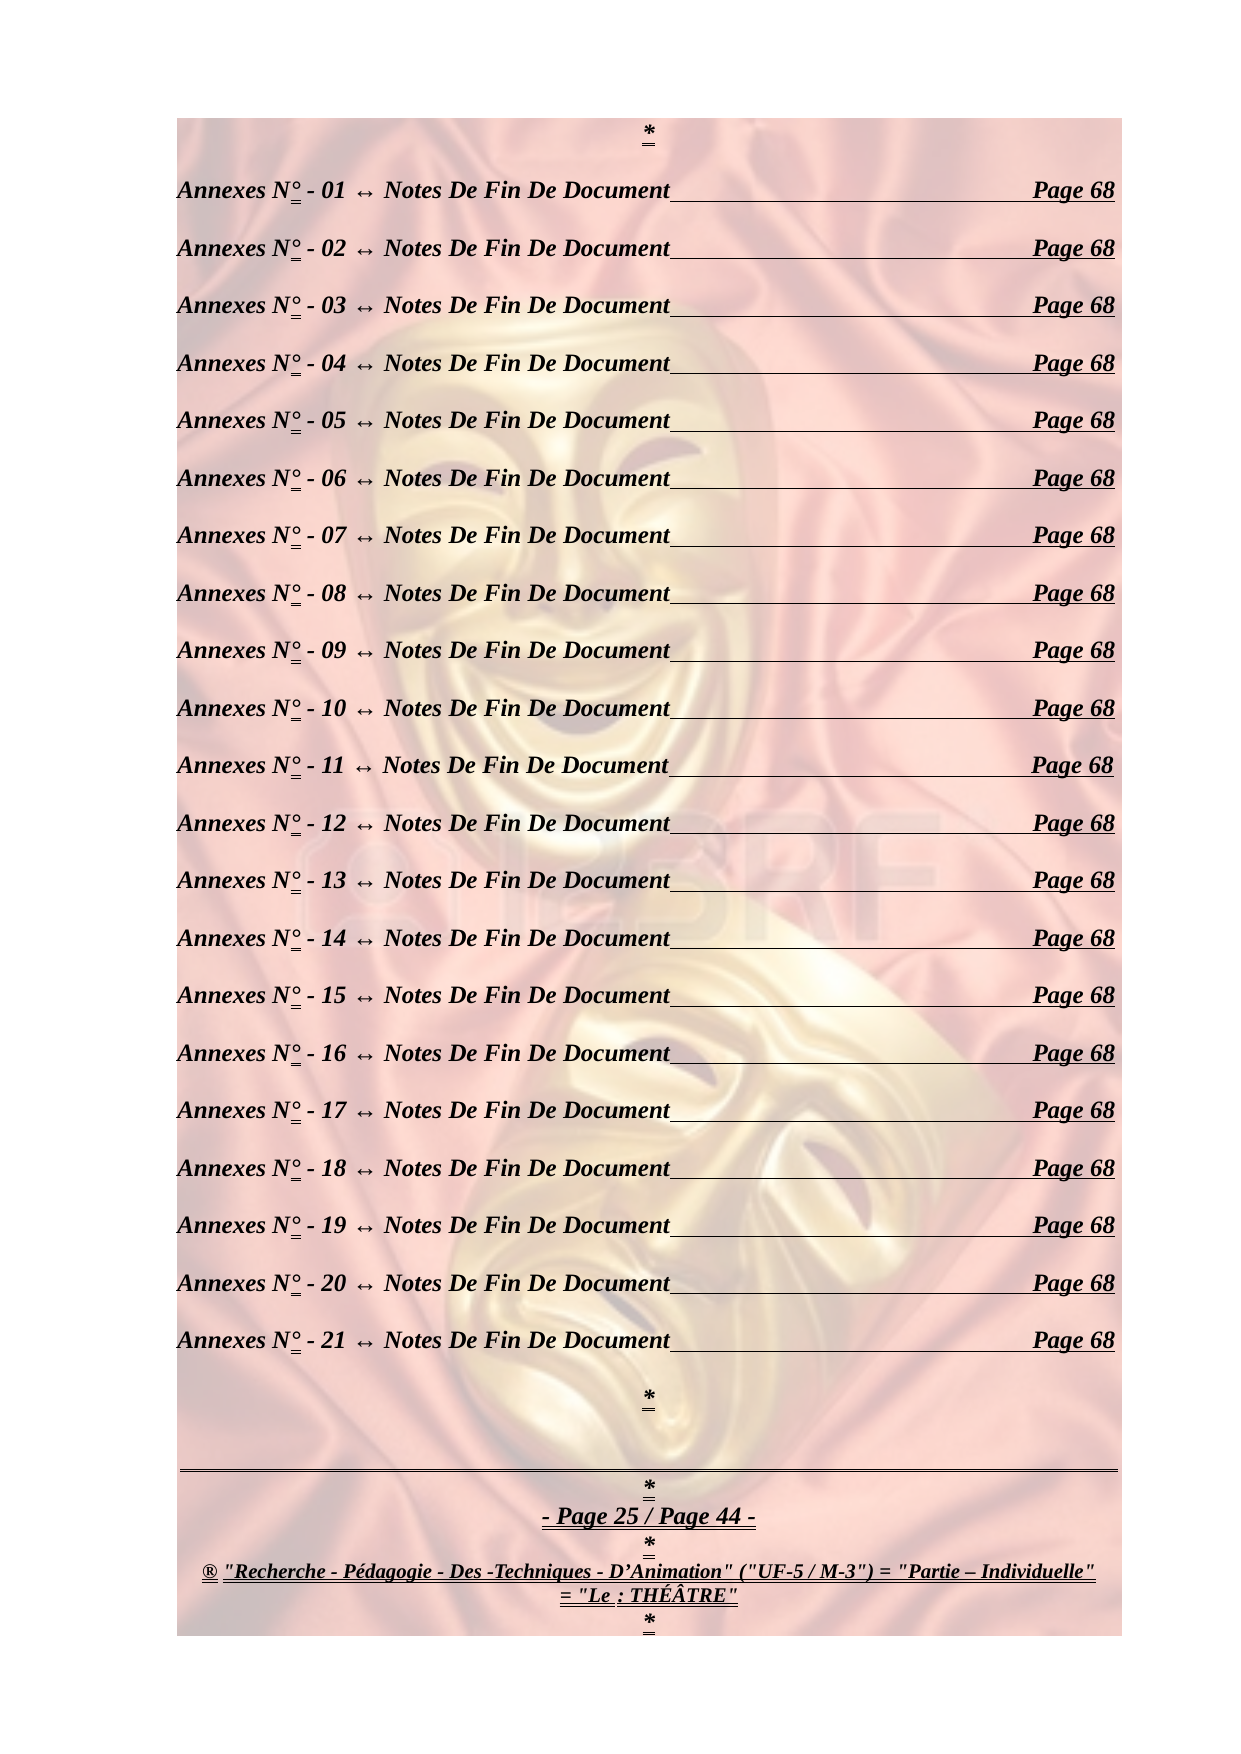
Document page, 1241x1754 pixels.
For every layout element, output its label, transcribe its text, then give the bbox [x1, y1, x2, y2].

text Annexes N° - 05 ↔ Notes De Fin De Document Page 68 [177, 406, 1122, 434]
text * [177, 1383, 1122, 1412]
text Annexes N° - 18 ↔ Notes De Fin De Document Page 68 [177, 1153, 1122, 1182]
text Annexes N° - 10 ↔ Notes De Fin De Document Page 68 [177, 693, 1122, 722]
text Annexes N° - 03 ↔ Notes De Fin De Document Page 68 [177, 291, 1122, 319]
text Annexes N° - 04 ↔ Notes De Fin De Document Page 68 [177, 348, 1122, 377]
text * [177, 118, 1122, 147]
text Annexes N° - 17 ↔ Notes De Fin De Document Page 68 [177, 1096, 1122, 1124]
text Annexes N° - 11 ↔ Notes De Fin De Document Page 68 [177, 751, 1122, 779]
text Annexes N° - 19 ↔ Notes De Fin De Document Page 68 [177, 1211, 1122, 1239]
text Annexes N° - 08 ↔ Notes De Fin De Document Page 68 [177, 578, 1122, 607]
text Annexes N° - 12 ↔ Notes De Fin De Document Page 68 [177, 808, 1122, 837]
text Annexes N° - 06 ↔ Notes De Fin De Document Page 68 [177, 463, 1122, 492]
text Annexes N° - 20 ↔ Notes De Fin De Document Page 68 [177, 1268, 1122, 1297]
text Annexes N° - 07 ↔ Notes De Fin De Document Page 68 [177, 521, 1122, 549]
text Annexes N° - 21 ↔ Notes De Fin De Document Page 68 [177, 1326, 1122, 1354]
text Annexes N° - 09 ↔ Notes De Fin De Document Page 68 [177, 636, 1122, 664]
text Annexes N° - 02 ↔ Notes De Fin De Document Page 68 [177, 233, 1122, 262]
text Annexes N° - 16 ↔ Notes De Fin De Document Page 68 [177, 1038, 1122, 1067]
text Annexes N° - 14 ↔ Notes De Fin De Document Page 68 [177, 923, 1122, 952]
text Annexes N° - 01 ↔ Notes De Fin De Document Page 68 [177, 176, 1122, 204]
text Annexes N° - 13 ↔ Notes De Fin De Document Page 68 [177, 866, 1122, 894]
text Annexes N° - 15 ↔ Notes De Fin De Document Page 68 [177, 981, 1122, 1009]
